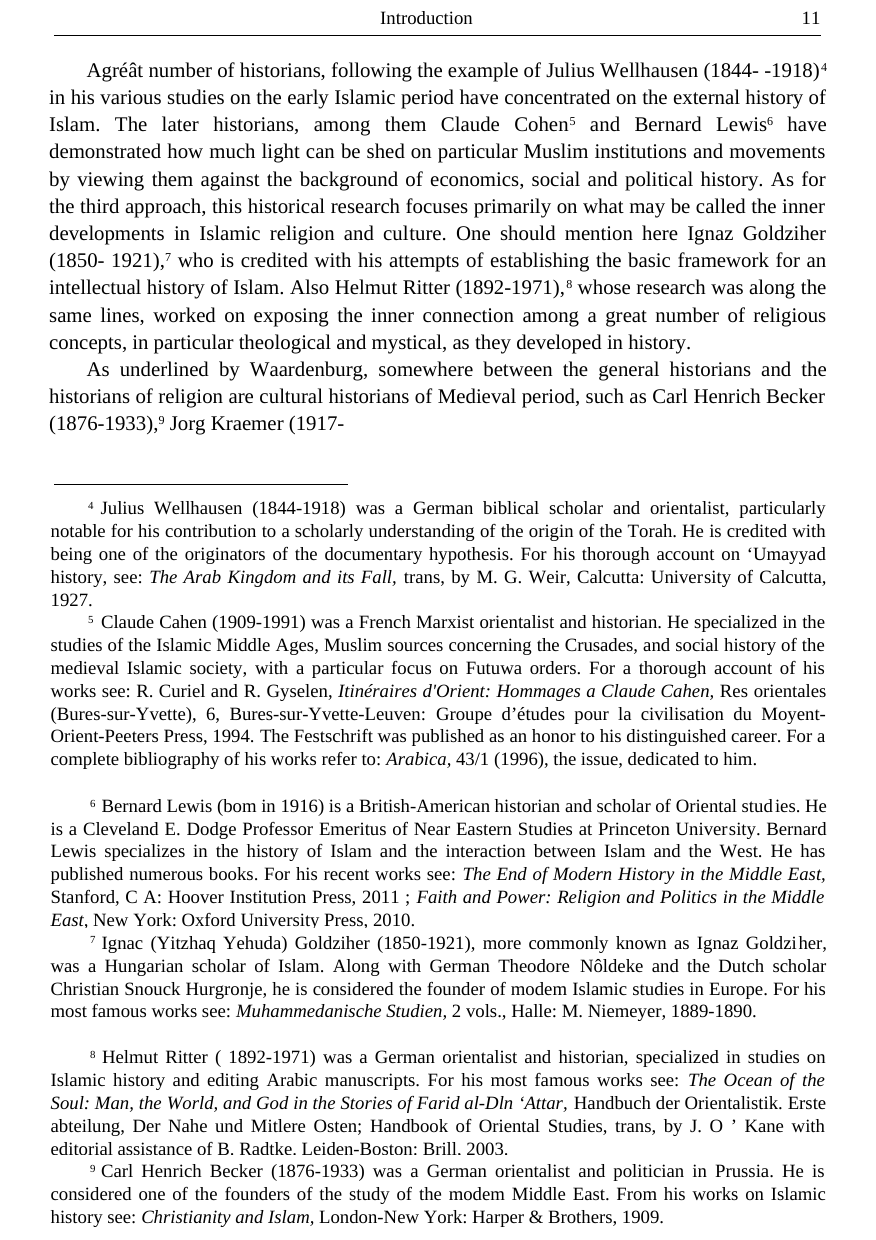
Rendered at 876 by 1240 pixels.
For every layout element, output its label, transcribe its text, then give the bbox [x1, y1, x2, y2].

text As underlined by Waardenburg, somewhere between the general his­torians and the historians of religion are cultural historians of Medieval period, such as Carl Henrich Becker (1876-1933),9 Jorg Kraemer (1917- [49, 357, 827, 435]
text 5 Claude Cahen (1909-1991) was a French Marxist orientalist and historian. He specialized in the studies of the Islamic Middle Ages, Muslim sources concerning the Crusades, and social history of the medieval Islamic society, with a particular focus on Futuwa orders. For a thorough account of his works see: R. Curiel and R. Gyselen, Itinéraires d'Orient: Hommages a Claude Cahen, Res orientales (Bures-sur-Yvette), 6, Bures-sur-Yvette-Leuven: Groupe d’études pour la civilisation du Moyent-Orient-Peeters Press, 1994. The Festschrift was published as an honor to his distinguished career. For a complete bibliography of his works refer to: Arabica, 43/1 (1996), the issue, dedicated to him. [50, 611, 827, 770]
text Agréât number of historians, following the example of Julius Wellhausen (1844- -1918)4 in his various studies on the early Islamic period have concentrated on the external history of Islam. The later historians, among them Claude Cohen5 and Ber­nard Lewis6 have demonstrated how much light can be shed on particular Muslim institutions and movements by viewing them against the background of economics, social and political history. As for the third approach, this historical research focuses primarily on what may be called the inner developments in Islamic religion and cul­ture. One should mention here Ignaz Goldziher (1850- 1921),7 who is credited with his attempts of establishing the basic framework for an intellectual history of Islam. Also Helmut Ritter (1892-1971),8 whose research was along the same lines, worked on exposing the inner connection among a great number of religious concepts, in particular theological and mystical, as they developed in history. [49, 58, 827, 354]
text 6 Bernard Lewis (bom in 1916) is a British-American historian and scholar of Oriental stud­ies. He is a Cleveland E. Dodge Professor Emeritus of Near Eastern Studies at Princeton Univer­sity. Bernard Lewis specializes in the history of Islam and the interaction between Islam and the West. He has published numerous books. For his recent works see: The End of Modern History in the Middle East, Stanford, C A: Hoover Institution Press, 2011 ; Faith and Power: Religion and Politics in the Middle East, New York: Oxford University Press, 2010. [50, 795, 827, 927]
text 4 Julius Wellhausen (1844-1918) was a German biblical scholar and orientalist, particularly notable for his contribution to a scholarly understanding of the origin of the Torah. He is credited with being one of the originators of the documentary hypothesis. For his thorough account on ‘Umayyad history, see: The Arab Kingdom and its Fall, trans, by M. G. Weir, Calcutta: Univer­sity of Calcutta, 1927. [50, 497, 827, 607]
text 11 [801, 7, 820, 28]
text 8 Helmut Ritter ( 1892-1971) was a German orientalist and historian, specialized in studies on Islamic history and editing Arabic manuscripts. For his most famous works see: The Ocean of the Soul: Man, the World, and God in the Stories of Farid al-Dln ‘Attar, Handbuch der Orientalistik. Erste abteilung, Der Nahe und Mitlere Osten; Handbook of Oriental Studies, trans, by J. O ’ Kane with editorial assistance of B. Radtke. Leiden-Boston: Brill, 2003. [50, 1046, 827, 1155]
text Introduction [380, 7, 494, 29]
text 9 Carl Henrich Becker (1876-1933) was a German orientalist and politician in Prussia. He is considered one of the founders of the study of the modem Middle East. From his works on Islamic history see: Christianity and Islam, London-New York: Harper & Brothers, 1909. [50, 1160, 827, 1227]
text 7 Ignac (Yitzhaq Yehuda) Goldziher (1850-1921), more commonly known as Ignaz Goldzi­her, was a Hungarian scholar of Islam. Along with German Theodore Nôldeke and the Dutch scholar Christian Snouck Hurgronje, he is considered the founder of modem Islamic studies in Europe. For his most famous works see: Muhammedanische Studien, 2 vols., Halle: M. Niemeyer, 1889-1890. [50, 932, 827, 1022]
